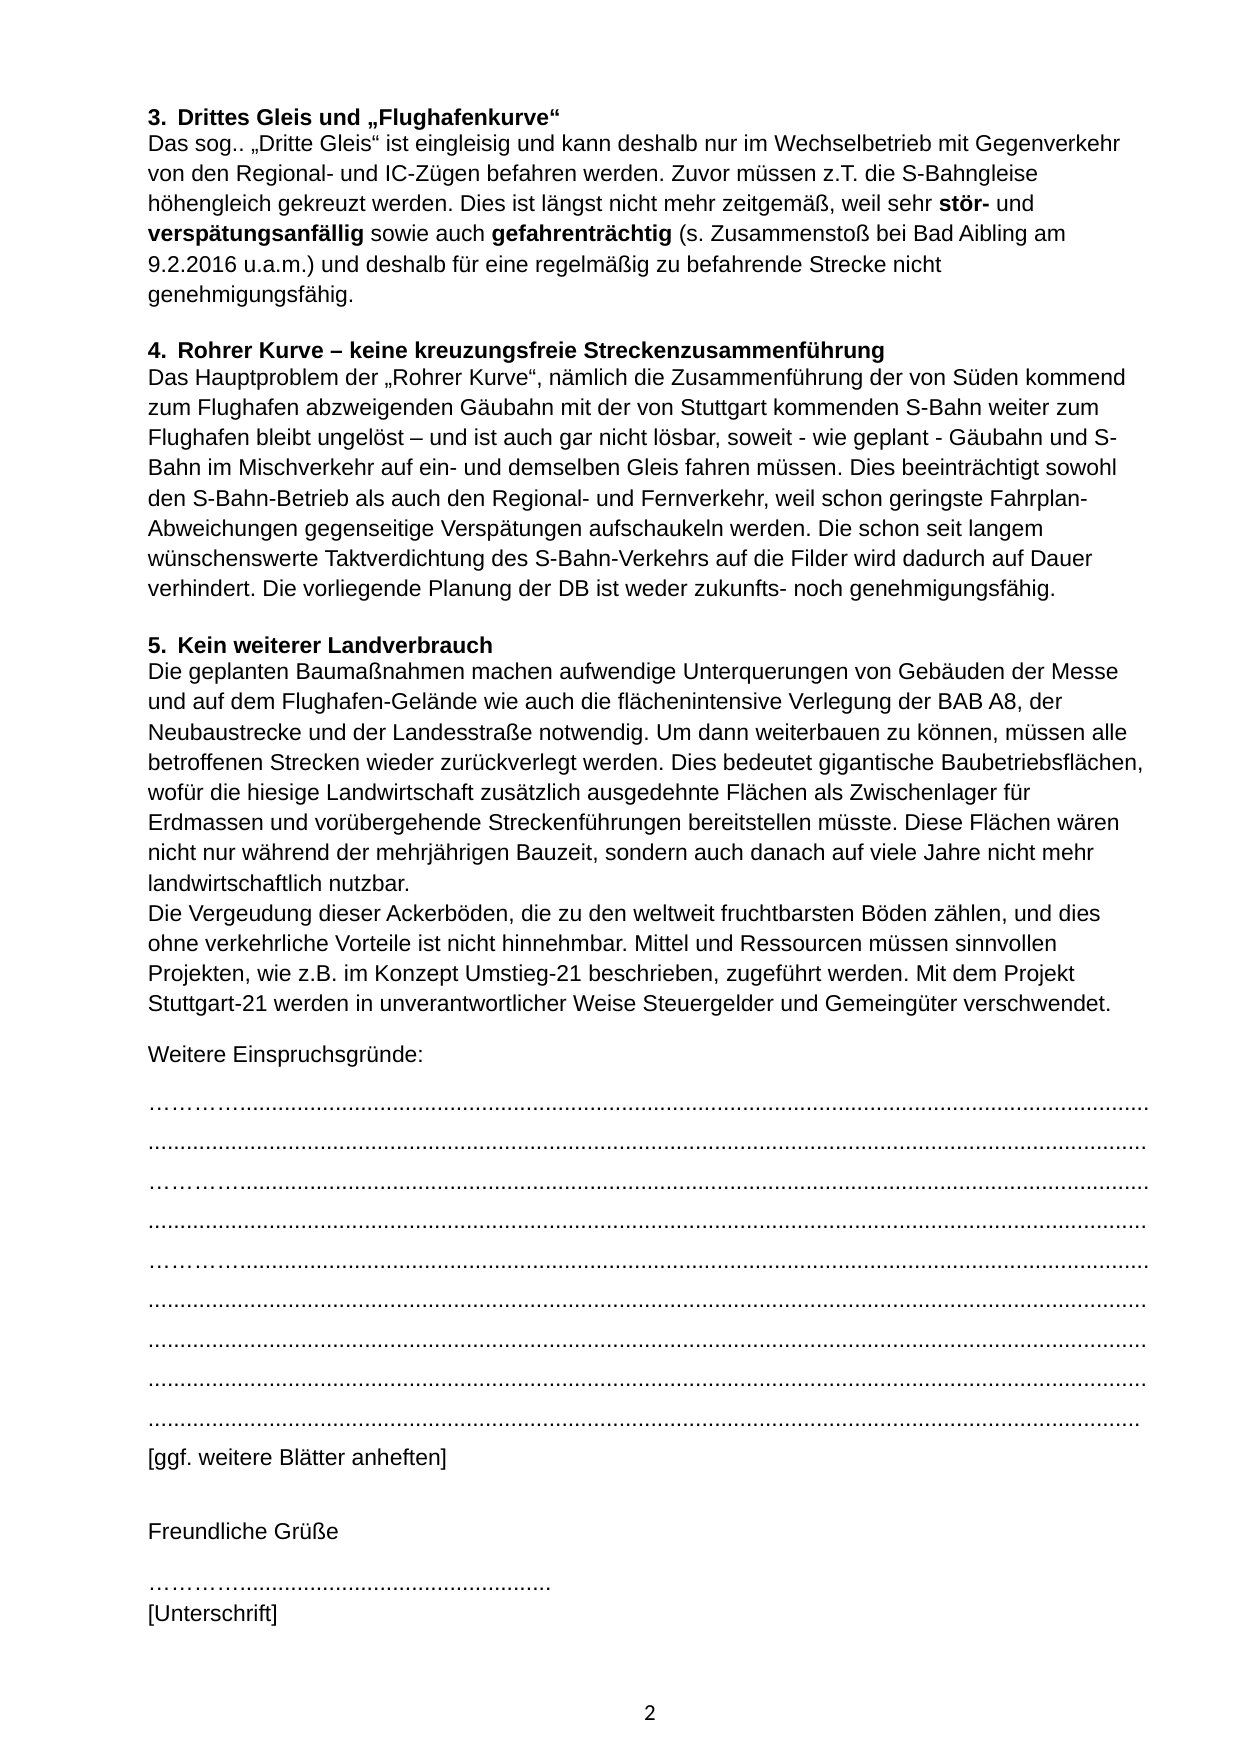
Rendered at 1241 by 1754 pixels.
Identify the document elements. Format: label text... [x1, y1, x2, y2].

text Freundliche Grüße [148, 1518, 1152, 1545]
text …………............................................................................................................................................................................................................................................................................................................ [148, 1247, 1152, 1312]
text [ggf. weitere Blätter anheften] [148, 1444, 1152, 1470]
list Das Hauptproblem der „Rohrer Kurve“, nämlich die Zusammenführung der von Süden kommend zum Flughafen abzweigenden Gäubahn mit der von Stuttgart kommenden S-Bahn weiter zum Flughafen bleibt ungelöst – und ist auch gar nicht lösbar, soweit - wie geplant - Gäubahn und S-Bahn im Mischverkehr auf ein- und demselben Gleis fahren müssen. Dies beeinträchtigt sowohl den S-Bahn-Betrieb als auch den Regional- und Fernverkehr, weil schon geringste Fahrplan-Abweichungen gegenseitige Verspätungen aufschaukeln werden. Die schon seit langem wünschenswerte Taktverdichtung des S-Bahn-Verkehrs auf die Filder wird dadurch auf Dauer verhindert. Die vorliegende Planung der DB ist weder zukunfts- noch genehmigungsfähig. [148, 364, 1152, 602]
text ............................................................................................................................................................ [148, 1404, 1152, 1431]
list Kein weiterer Landverbrauch [148, 632, 1152, 658]
list Die geplanten Baumaßnahmen machen aufwendige Unterquerungen von Gebäuden der Messe und auf dem Flughafen-Gelände wie auch die flächenintensive Verlegung der BAB A8, der Neubaustrecke und der Landesstraße notwendig. Um dann weiterbauen zu können, müssen alle betroffenen Strecken wieder zurückverlegt werden. Dies bedeutet gigantische Baubetriebsflächen, wofür die hiesige Landwirtschaft zusätzlich ausgedehnte Flächen als Zwischenlager für Erdmassen und vorübergehende Streckenführungen bereitstellen müsste. Diese Flächen wären nicht nur während der mehrjährigen Bauzeit, sondern auch danach auf viele Jahre nicht mehr landwirtschaftlich nutzbar. [148, 658, 1152, 896]
text …………................................................. [148, 1569, 1152, 1596]
list Rohrer Kurve – keine kreuzungsfreie Streckenzusammenführung [148, 337, 1152, 364]
text [Unterschrift] [148, 1599, 1152, 1626]
text …………............................................................................................................................................................................................................................................................................................................ [148, 1168, 1152, 1233]
text ............................................................................................................................................................. [148, 1365, 1152, 1391]
list Drittes Gleis und „Flughafenkurve“ [148, 103, 1152, 130]
text ............................................................................................................................................................. [148, 1326, 1152, 1352]
list Das sog.. „Dritte Gleis“ ist eingleisig und kann deshalb nur im Wechselbetrieb mit Gegenverkehr von den Regional- und IC-Zügen befahren werden. Zuvor müssen z.T. die S-Bahngleise höhengleich gekreuzt werden. Dies ist längst nicht mehr zeitgemäß, weil sehr stör- und verspätungsanfällig sowie auch gefahrenträchtig (s. Zusammenstoß bei Bad Aibling am 9.2.2016 u.a.m.) und deshalb für eine regelmäßig zu befahrende Strecke nicht genehmigungsfähig. [148, 130, 1152, 307]
list Die Vergeudung dieser Ackerböden, die zu den weltweit fruchtbarsten Böden zählen, und dies ohne verkehrliche Vorteile ist nicht hinnehmbar. Mittel und Ressourcen müssen sinnvollen Projekten, wie z.B. im Konzept Umstieg-21 beschrieben, zugeführt werden. Mit dem Projekt Stuttgart-21 werden in unverantwortlicher Weise Steuergelder und Gemeingüter verschwendet. [148, 900, 1152, 1017]
text …………............................................................................................................................................................................................................................................................................................................ [148, 1089, 1152, 1154]
text Weitere Einspruchsgründe: [148, 1041, 1211, 1068]
